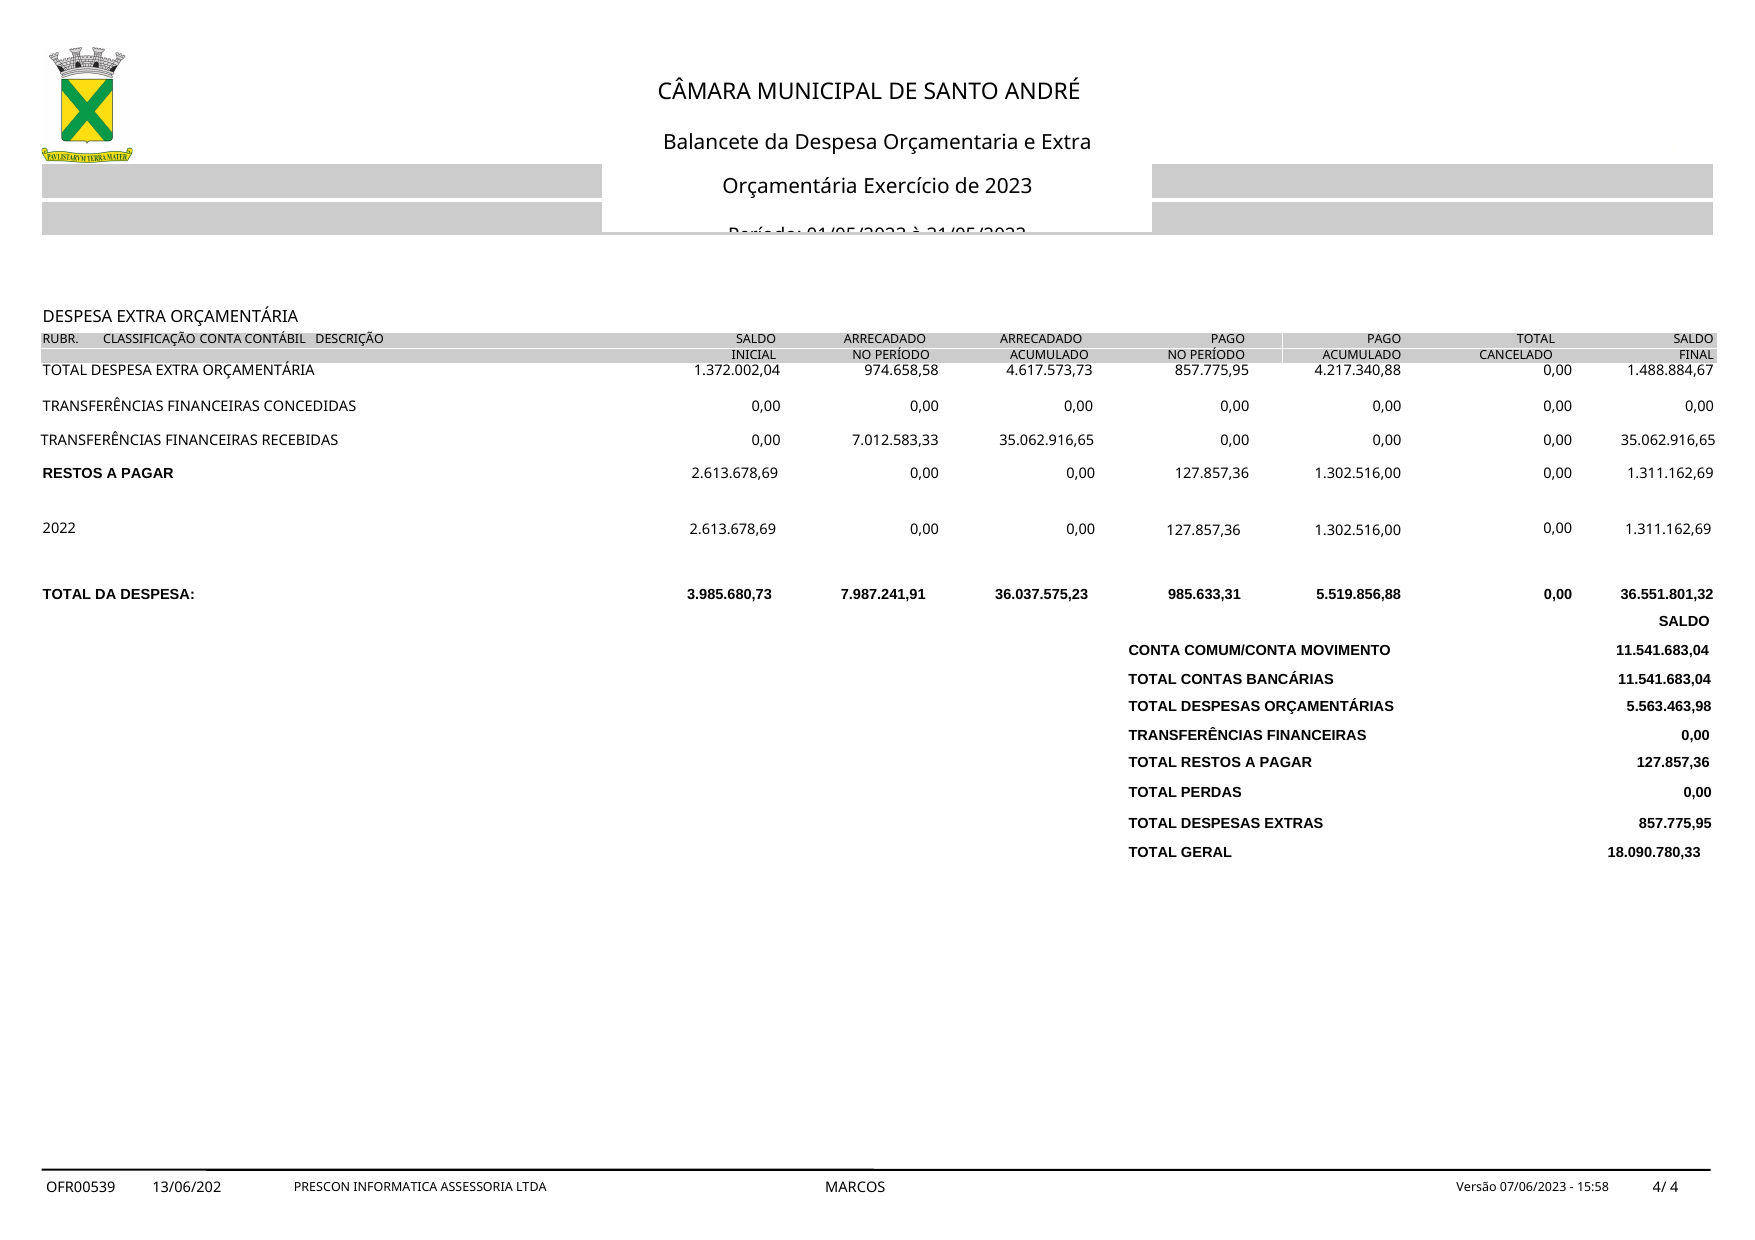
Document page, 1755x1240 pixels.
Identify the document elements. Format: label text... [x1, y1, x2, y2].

table_cell TOTAL DESPESAS ORÇAMENTÁRIAS [41, 693, 1440, 721]
table_header [545, 308, 1717, 333]
table_cell 4.217.340,88 [1283, 363, 1440, 388]
table_cell 1.311.162,69 [1590, 499, 1717, 558]
table_cell NO PERÍODO [810, 349, 967, 363]
table_cell 35.062.916,65 [1590, 421, 1717, 455]
table_cell [810, 607, 967, 631]
table_cell 0,00 [545, 388, 810, 421]
table_cell 0,00 [967, 499, 1123, 558]
table_cell 2022 [41, 499, 545, 558]
table_cell TOTAL DA DESPESA: [41, 558, 545, 607]
table_cell 7.012.583,33 [810, 421, 967, 455]
table_cell 0,00 [967, 388, 1123, 421]
table_cell 1.302.516,00 [1283, 499, 1440, 558]
table_cell SALDO [1590, 607, 1717, 631]
table_cell 0,00 [1440, 455, 1590, 498]
table_cell 0,00 [1123, 388, 1282, 421]
table_cell ARRECADADO [967, 333, 1123, 348]
table_cell 857.775,95 [1123, 363, 1282, 388]
table_header DESPESA EXTRA ORÇAMENTÁRIA [41, 308, 545, 333]
table_cell TRANSFERÊNCIAS FINANCEIRAS RECEBIDAS [41, 421, 545, 455]
table_cell 0,00 [1440, 499, 1590, 558]
table_cell TOTAL DESPESAS EXTRAS [41, 808, 1440, 839]
table_cell 0,00 [1440, 778, 1717, 808]
table_cell [1123, 607, 1282, 631]
table_cell NO PERÍODO [1123, 349, 1282, 363]
table_cell [545, 607, 810, 631]
table_cell 0,00 [1283, 421, 1440, 455]
table_cell 11.541.683,04 [1440, 631, 1717, 665]
table_cell 7.987.241,91 [810, 558, 967, 607]
table_cell 0,00 [1590, 388, 1717, 421]
table_cell ACUMULADO [967, 349, 1123, 363]
table_cell ACUMULADO [1283, 349, 1440, 363]
table_cell SALDO [545, 333, 810, 348]
table_cell 0,00 [810, 388, 967, 421]
table_cell 0,00 [1440, 363, 1590, 388]
table_cell TOTAL PERDAS [41, 778, 1440, 808]
table_cell TOTAL CONTAS BANCÁRIAS [41, 665, 1440, 693]
table_cell 0,00 [1440, 388, 1590, 421]
table_cell RUBR. CLASSIFICAÇÃO CONTA CONTÁBIL DESCRIÇÃO [41, 333, 545, 348]
table_cell RESTOS A PAGAR [41, 455, 545, 498]
table_cell TOTAL RESTOS A PAGAR [41, 749, 1440, 777]
table_cell 5.519.856,88 [1283, 558, 1440, 607]
table_cell 0,00 [810, 499, 967, 558]
table_cell 0,00 [1440, 421, 1590, 455]
table_cell 1.488.884,67 [1590, 363, 1717, 388]
table_cell SALDO [1590, 333, 1717, 348]
table_cell [1440, 607, 1590, 631]
table_cell 1.302.516,00 [1283, 455, 1440, 498]
table_cell 0,00 [1440, 558, 1590, 607]
table_cell 0,00 [810, 455, 967, 498]
table_cell [1283, 607, 1440, 631]
table_cell 0,00 [1123, 421, 1282, 455]
table_cell FINAL [1590, 349, 1717, 363]
table_cell 2.613.678,69 [545, 499, 810, 558]
table_cell [41, 349, 545, 363]
table_cell 36.037.575,23 [967, 558, 1123, 607]
table_cell 127.857,36 [1123, 499, 1282, 558]
table_cell 18.090.780,33 [1440, 839, 1717, 863]
table_cell 0,00 [967, 455, 1123, 498]
table_cell ARRECADADO [810, 333, 967, 348]
table_cell TOTAL [1440, 333, 1590, 348]
table_cell 857.775,95 [1440, 808, 1717, 839]
table_cell 36.551.801,32 [1590, 558, 1717, 607]
table_cell 127.857,36 [1123, 455, 1282, 498]
table_cell TRANSFERÊNCIAS FINANCEIRAS [41, 721, 1440, 749]
table_cell 1.311.162,69 [1590, 455, 1717, 498]
table_cell PAGO [1283, 333, 1440, 348]
table_cell 127.857,36 [1440, 749, 1717, 777]
table_cell CANCELADO [1440, 349, 1590, 363]
table_cell 0,00 [545, 421, 810, 455]
table_cell 35.062.916,65 [967, 421, 1123, 455]
table_cell 985.633,31 [1123, 558, 1282, 607]
table_cell INICIAL [545, 349, 810, 363]
table_cell 974.658,58 [810, 363, 967, 388]
table_cell 11.541.683,04 [1440, 665, 1717, 693]
table_cell TOTAL DESPESA EXTRA ORÇAMENTÁRIA [41, 363, 545, 388]
table_cell 5.563.463,98 [1440, 693, 1717, 721]
table_cell TOTAL GERAL [41, 839, 1440, 863]
table_cell CONTA COMUM/CONTA MOVIMENTO [41, 631, 1440, 665]
table_cell [967, 607, 1123, 631]
table_cell 1.372.002,04 [545, 363, 810, 388]
table_cell 0,00 [1440, 721, 1717, 749]
table_cell 0,00 [1283, 388, 1440, 421]
table_cell TRANSFERÊNCIAS FINANCEIRAS CONCEDIDAS [41, 388, 545, 421]
table_cell PAGO [1123, 333, 1282, 348]
table_cell 4.617.573,73 [967, 363, 1123, 388]
table_cell 3.985.680,73 [545, 558, 810, 607]
table_cell [41, 607, 545, 631]
table_cell 2.613.678,69 [545, 455, 810, 498]
